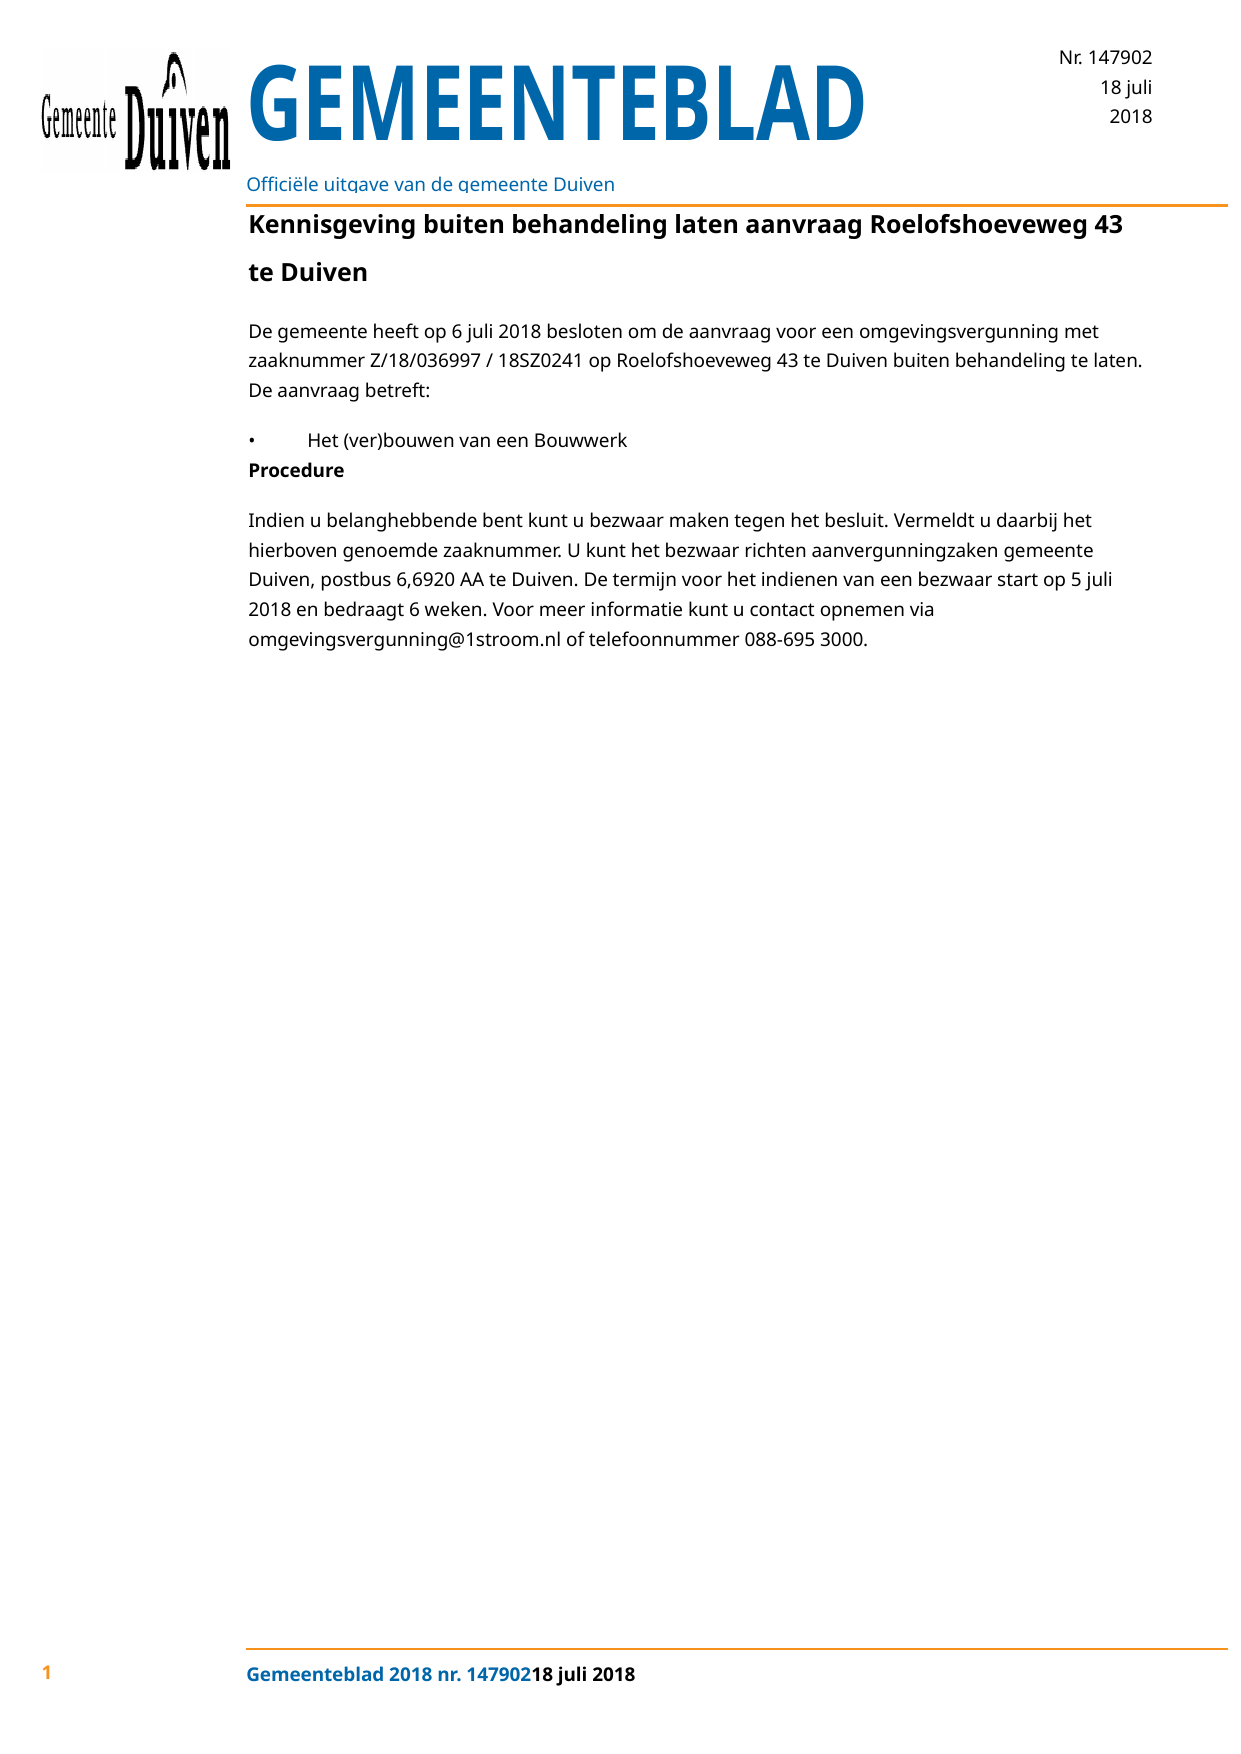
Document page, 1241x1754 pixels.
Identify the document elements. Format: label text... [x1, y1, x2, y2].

list Het (ver)bouwen van een Bouwwerk [248, 427, 1152, 453]
text Procedure [248, 457, 1152, 483]
text De gemeente heeft op 6 juli 2018 besloten om de aanvraag voor een omgevingsvergunning met zaaknummer Z/18/036997 / 18SZ0241 op Roelofshoeveweg 43 te Duiven buiten behandeling te laten. De aanvraag betreft: [248, 318, 1152, 403]
text Indien u belanghebbende bent kunt u bezwaar maken tegen het besluit. Vermeldt u daarbij het hierboven genoemde zaaknummer. U kunt het bezwaar richten aanvergunningzaken gemeente Duiven, postbus 6,6920 AA te Duiven. De termijn voor het indienen van een bezwaar start op 5 juli 2018 en bedraagt 6 weken. Voor meer informatie kunt u contact opnemen via omgevingsvergunning@1stroom.nl of telefoonnummer 088-695 3000. [248, 507, 1152, 652]
text Kennisgeving buiten behandeling laten aanvraag Roelofshoeveweg 43 te Duiven [248, 207, 1152, 288]
picture [41, 47, 231, 172]
